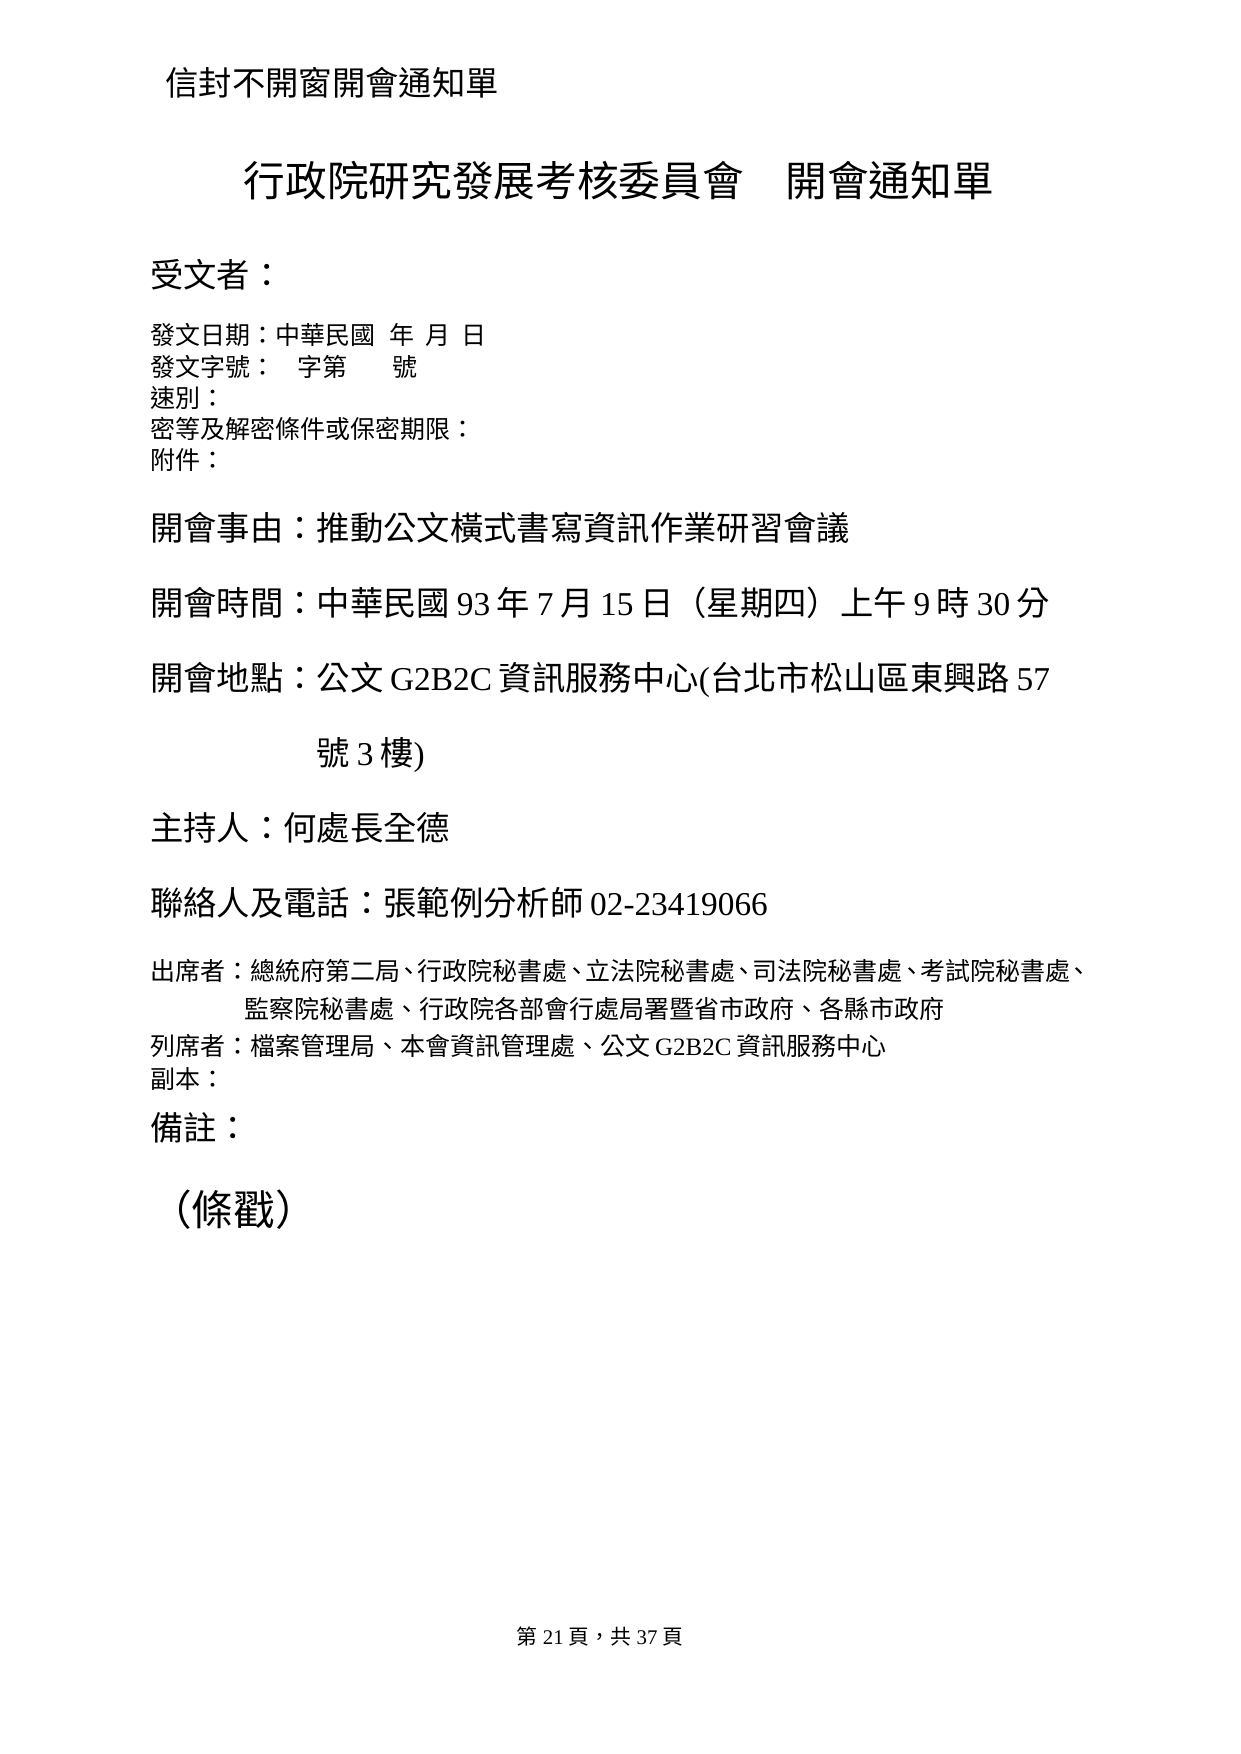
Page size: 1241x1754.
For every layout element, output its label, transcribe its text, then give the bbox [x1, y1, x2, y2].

text 信封不開窗開會通知單 [165, 69, 666, 102]
text 出席者：總統府第二局、行政院秘書處、立法院秘書處、司法院秘書處、考試院秘書處、監察院秘書處、行政院各部會行處局署暨省市政府、各縣市政府 [150, 951, 1087, 1026]
text 速別： [150, 382, 1087, 413]
text 發文字號： 字第 號 [150, 351, 1087, 382]
text 副本： [150, 1063, 1087, 1095]
text 列席者：檔案管理局、本會資訊管理處、公文G2B2C資訊服務中心 [150, 1026, 1087, 1063]
text （條戳） [150, 1169, 1087, 1244]
text 開會事由：推動公文橫式書寫資訊作業研習會議 [150, 488, 1087, 563]
text 開會地點：公文G2B2C資訊服務中心(台北市松山區東興路57號3樓) [150, 638, 1087, 788]
text 發文日期：中華民國 年 月 日 [150, 320, 1087, 351]
text 密等及解密條件或保密期限： [150, 413, 1087, 445]
text 聯絡人及電話：張範例分析師02-23419066 [150, 863, 1087, 938]
text 開會時間：中華民國93年7月15日（星期四）上午9時30分 [150, 563, 1087, 638]
text 受文者： [150, 249, 1087, 297]
text 附件： [150, 445, 1087, 476]
text 行政院研究發展考核委員會 開會通知單 [150, 136, 1087, 211]
text 備註： [150, 1098, 1087, 1151]
text 主持人：何處長全德 [150, 788, 1087, 863]
